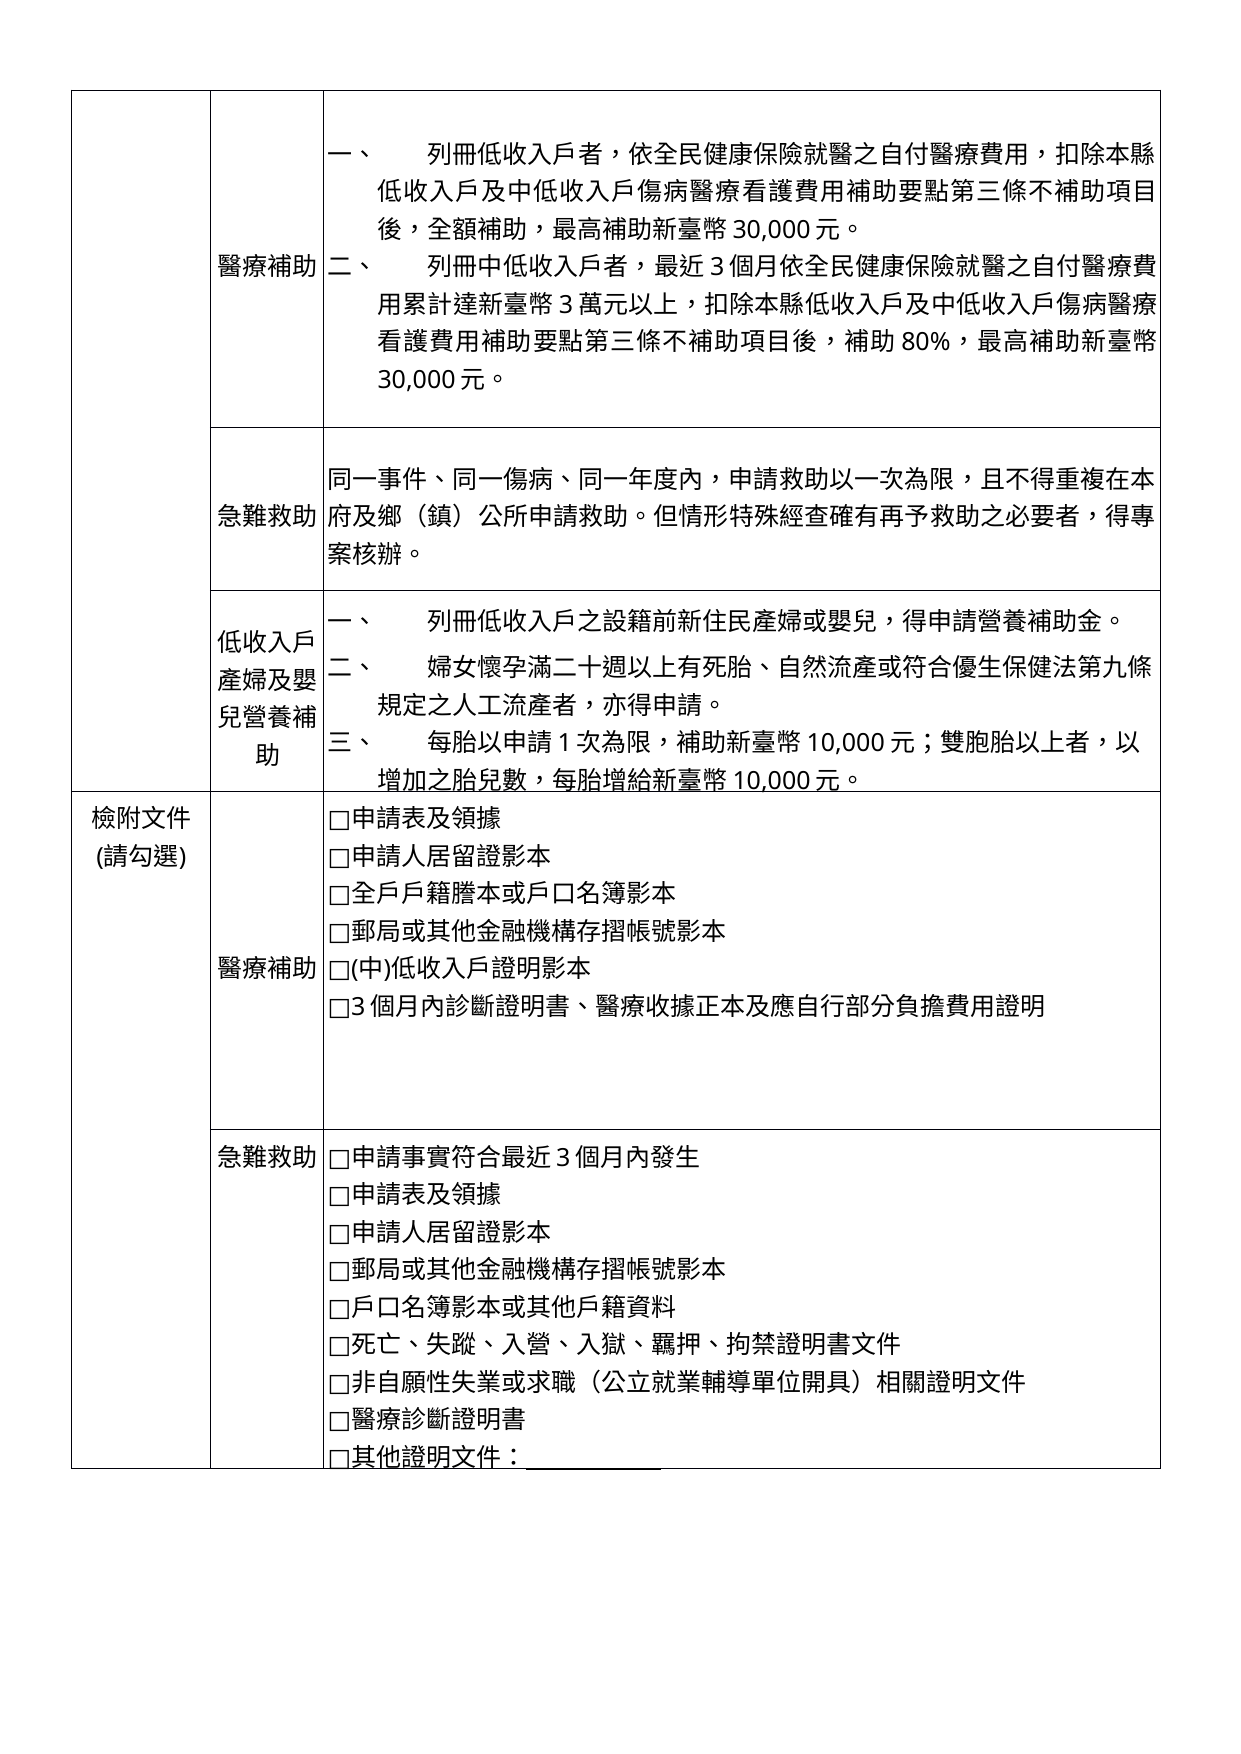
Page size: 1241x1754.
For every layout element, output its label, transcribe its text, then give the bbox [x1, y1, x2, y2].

table_cell 急難救助 [211, 1130, 323, 1468]
table_cell 醫療補助 [211, 91, 323, 427]
table_cell 同一事件、同一傷病、同一年度內，申請救助以一次為限，且不得重複在本府及鄉（鎮）公所申請救助。但情形特殊經查確有再予救助之必要者，得專案核辦。 [324, 428, 1160, 590]
table_cell 列冊低收入戶之設籍前新住民產婦或嬰兒，得申請營養補助金。 婦女懷孕滿二十週以上有死胎、自然流產或符合優生保健法第九條規定之人工流產者，亦得申請。 每胎以申請1次為限，補助新臺幣10,000元；雙胞胎以上者，以增加之胎兒數，每胎增給新臺幣10,000元。 [324, 591, 1160, 791]
table_cell □申請表及領據 □申請人居留證影本 □全戶戶籍謄本或戶口名簿影本 □郵局或其他金融機構存摺帳號影本 □(中)低收入戶證明影本 □3個月內診斷證明書、醫療收據正本及應自行部分負擔費用證明 [324, 792, 1160, 1129]
table_cell 列冊低收入戶者，依全民健康保險就醫之自付醫療費用，扣除本縣低收入戶及中低收入戶傷病醫療看護費用補助要點第三條不補助項目後，全額補助，最高補助新臺幣30,000元。 列冊中低收入戶者，最近3個月依全民健康保險就醫之自付醫療費用累計達新臺幣3萬元以上，扣除本縣低收入戶及中低收入戶傷病醫療看護費用補助要點第三條不補助項目後，補助80%，最高補助新臺幣30,000元。 [324, 91, 1160, 427]
table_cell 醫療補助 [211, 792, 323, 1129]
table_cell 急難救助 [211, 428, 323, 590]
table_cell 檢附文件 (請勾選) [72, 792, 210, 1468]
table_cell □申請事實符合最近3個月內發生 □申請表及領據 □申請人居留證影本 □郵局或其他金融機構存摺帳號影本 □戶口名簿影本或其他戶籍資料 □死亡、失蹤、入營、入獄、羈押、拘禁證明書文件 □非自願性失業或求職（公立就業輔導單位開具）相關證明文件 □醫療診斷證明書 □其他證明文件： [324, 1130, 1160, 1468]
table_cell [72, 91, 210, 791]
table_cell 低收入戶產婦及嬰兒營養補助 [211, 591, 323, 791]
